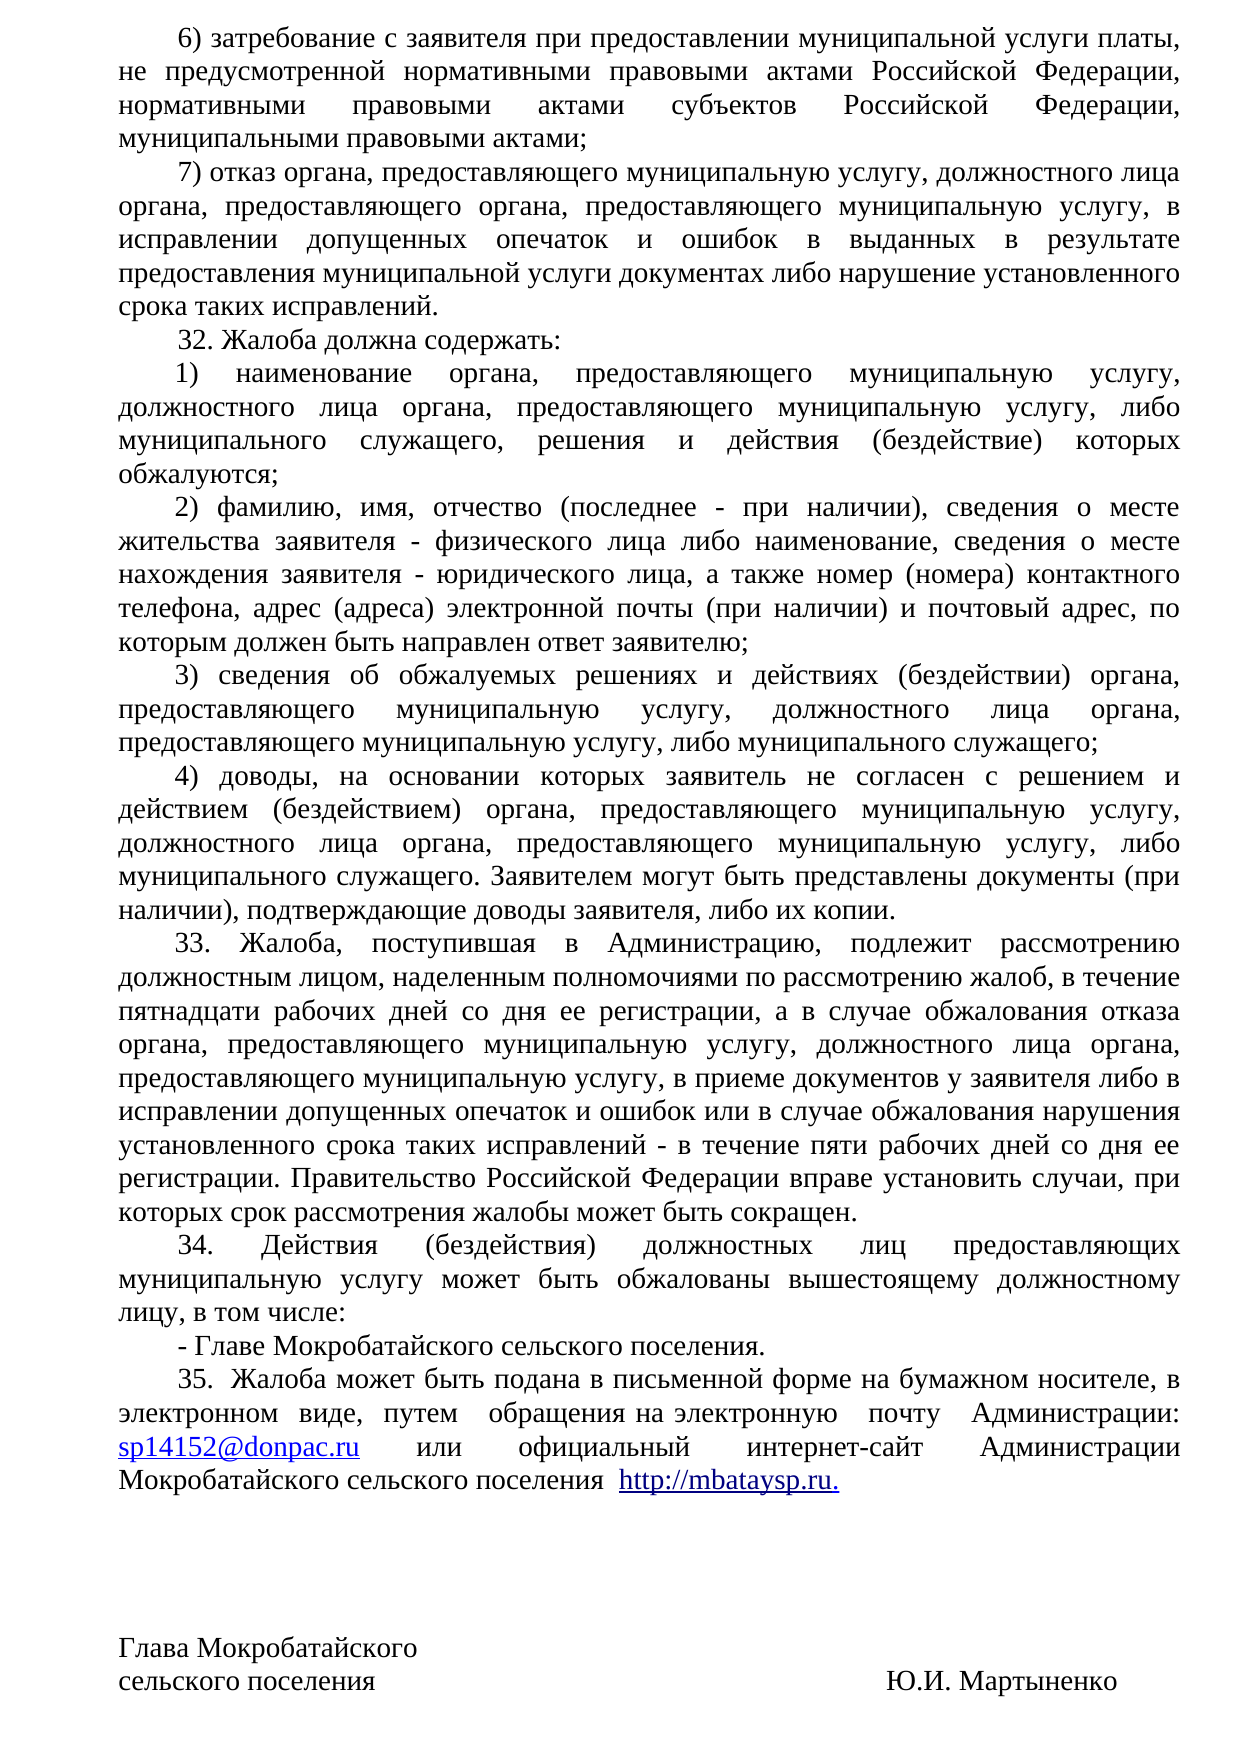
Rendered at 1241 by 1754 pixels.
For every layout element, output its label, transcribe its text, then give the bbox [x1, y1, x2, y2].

text Глава Мокробатайского [118, 1630, 1181, 1663]
text - Главе Мокробатайского сельского поселения. [118, 1328, 1181, 1362]
text 3) сведения об обжалуемых решениях и действиях (бездействии) органа, предоставляющего муниципальную услугу, должностного лица органа, предоставляющего муниципальную услугу, либо муниципального служащего; [118, 657, 1181, 758]
text 33. Жалоба, поступившая в Администрацию, подлежит рассмотрению должностным лицом, наделенным полномочиями по рассмотрению жалоб, в течение пятнадцати рабочих дней со дня ее регистрации, а в случае обжалования отказа органа, предоставляющего муниципальную услугу, должностного лица органа, предоставляющего муниципальную услугу, в приеме документов у заявителя либо в исправлении допущенных опечаток и ошибок или в случае обжалования нарушения установленного срока таких исправлений - в течение пяти рабочих дней со дня ее регистрации. Правительство Российской Федерации вправе установить случаи, при которых срок рассмотрения жалобы может быть сокращен. [118, 926, 1181, 1227]
text 2) фамилию, имя, отчество (последнее - при наличии), сведения о месте жительства заявителя - физического лица либо наименование, сведения о месте нахождения заявителя - юридического лица, а также номер (номера) контактного телефона, адрес (адреса) электронной почты (при наличии) и почтовый адрес, по которым должен быть направлен ответ заявителю; [118, 489, 1181, 657]
text 6) затребование с заявителя при предоставлении муниципальной услуги платы, не предусмотренной нормативными правовыми актами Российской Федерации, нормативными правовыми актами субъектов Российской Федерации, муниципальными правовыми актами; [118, 20, 1181, 154]
text 4) доводы, на основании которых заявитель не согласен с решением и действием (бездействием) органа, предоставляющего муниципальную услугу, должностного лица органа, предоставляющего муниципальную услугу, либо муниципального служащего. Заявителем могут быть представлены документы (при наличии), подтверждающие доводы заявителя, либо их копии. [118, 758, 1181, 926]
text 34. Действия (бездействия) должностных лиц предоставляющих муниципальную услугу может быть обжалованы вышестоящему должностному лицу, в том числе: [118, 1227, 1181, 1328]
text 7) отказ органа, предоставляющего муниципальную услугу, должностного лица органа, предоставляющего органа, предоставляющего муниципальную услугу, в исправлении допущенных опечаток и ошибок в выданных в результате предоставления муниципальной услуги документах либо нарушение установленного срока таких исправлений. [118, 154, 1181, 322]
text сельского поселения Ю.И. Мартыненко [118, 1663, 1181, 1697]
list Жалоба может быть подана в письменной форме на бумажном носителе, в электронном виде, путем обращения на электронную почту Администрации: sp14152@donpac.ru или официальный интернет-сайт Администрации Мокробатайского сельского поселения http://mbataysp.ru. [118, 1362, 1181, 1496]
text 1) наименование органа, предоставляющего муниципальную услугу, должностного лица органа, предоставляющего муниципальную услугу, либо муниципального служащего, решения и действия (бездействие) которых обжалуются; [118, 355, 1181, 489]
text 32. Жалоба должна содержать: [118, 322, 1181, 355]
